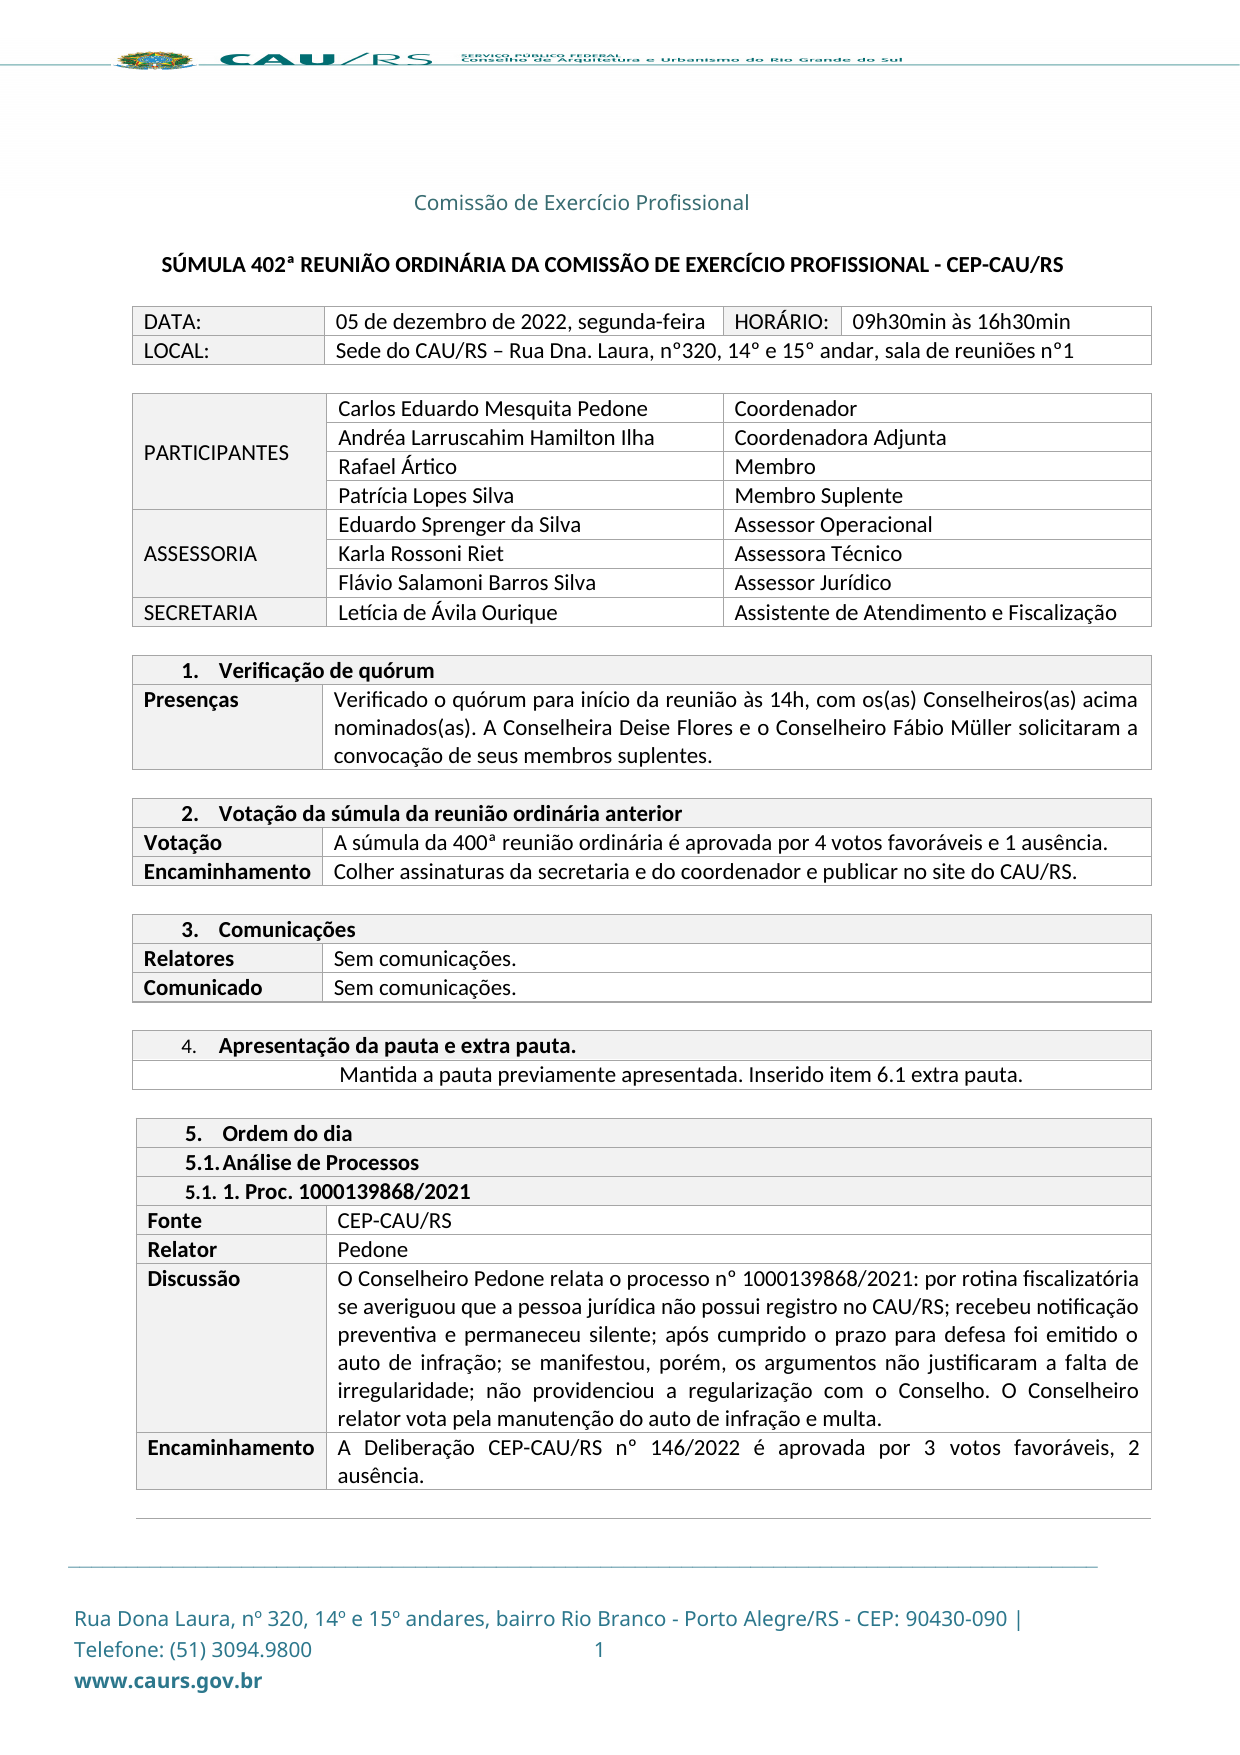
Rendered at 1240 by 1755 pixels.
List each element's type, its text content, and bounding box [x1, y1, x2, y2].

table_header Verificação de quórum [133, 656, 1151, 684]
table_header 05 de dezembro de 2022, segunda-feira [325, 307, 723, 335]
table_cell Patrícia Lopes Silva [327, 481, 723, 509]
table_cell Sem comunicações. [323, 944, 1151, 972]
table_cell [133, 770, 1151, 798]
table_cell Membro Suplente [724, 481, 1151, 509]
table_cell CEP-CAU/RS [327, 1206, 1151, 1234]
table_cell Assessor Operacional [724, 510, 1151, 538]
table_cell Mantida a pauta previamente apresentada. Inserido item 6.1 extra pauta. [133, 1061, 1151, 1088]
table_header [131, 1118, 136, 1147]
table_cell Sem comunicações. [323, 973, 1151, 1001]
table_cell Letícia de Ávila Ourique [327, 598, 723, 626]
table_cell Karla Rossoni Riet [327, 540, 723, 567]
table_cell [131, 1205, 136, 1234]
table_cell Eduardo Sprenger da Silva [327, 510, 723, 538]
table_cell 1. Proc. 1000139868/2021 [137, 1177, 1151, 1205]
table_cell Coordenadora Adjunta [724, 423, 1151, 451]
table_cell Membro [724, 452, 1151, 480]
table_cell Andréa Larruscahim Hamilton Ilha [327, 423, 723, 451]
table_cell Votação [133, 828, 322, 856]
table_cell Pedone [327, 1235, 1151, 1263]
table_cell Flávio Salamoni Barros Silva [327, 569, 723, 597]
table_header Coordenador [724, 394, 1151, 422]
table_header Ordem do dia [137, 1119, 1151, 1147]
table_header Carlos Eduardo Mesquita Pedone [327, 394, 723, 422]
table_cell Assistente de Atendimento e Fiscalização [724, 598, 1151, 626]
subtitle SÚMULA 402ª REUNIÃO ORDINÁRIA DA COMISSÃO DE EXERCÍCIO PROFISSIONAL - CEP-CAU/RS [133, 250, 1093, 278]
table_cell A Deliberação CEP-CAU/RS nº 146/2022 é aprovada por 3 votos favoráveis, 2 ausência. [327, 1433, 1151, 1489]
table_cell O Conselheiro Pedone relata o processo nº 1000139868/2021: por rotina fiscalizatória se averiguou que a pessoa jurídica não possui registro no CAU/RS; recebeu notificação preventiva e permaneceu silente; após cumprido o prazo para defesa foi emitido o auto de infração; se manifestou, porém, os argumentos não justificaram a falta de irregularidade; não providenciou a regularização com o Conselho. O Conselheiro relator vota pela manutenção do auto de infração e multa. [327, 1264, 1151, 1432]
table_cell [131, 1147, 136, 1176]
table_cell Encaminhamento [133, 857, 322, 885]
table_header DATA: [133, 307, 324, 335]
table_cell [133, 886, 1151, 914]
table_cell Verificado o quórum para início da reunião às 14h, com os(as) Conselheiros(as) acima nominados(as). A Conselheira Deise Flores e o Conselheiro Fábio Müller solicitaram a convocação de seus membros suplentes. [323, 685, 1151, 769]
table_cell Relator [137, 1235, 326, 1263]
table_cell Apresentação da pauta e extra pauta. [133, 1031, 1151, 1059]
table_cell [131, 1263, 136, 1432]
table_cell [131, 1489, 136, 1518]
table_cell Rafael Ártico [327, 452, 723, 480]
table_cell Discussão [137, 1264, 326, 1432]
table_cell Relatores [133, 944, 322, 972]
table_cell Colher assinaturas da secretaria e do coordenador e publicar no site do CAU/RS. [323, 857, 1151, 885]
table_cell ASSESSORIA [133, 510, 326, 597]
table_cell Encaminhamento [137, 1433, 326, 1489]
table_cell LOCAL: [133, 336, 324, 364]
table_cell [133, 1003, 1151, 1030]
table_header HORÁRIO: [724, 307, 841, 335]
table_cell Assessora Técnico [724, 540, 1151, 567]
table_cell [131, 1432, 136, 1489]
table_cell Análise de Processos [137, 1148, 1151, 1176]
table_cell Fonte [137, 1206, 326, 1234]
table_cell Presenças [133, 685, 322, 769]
table_cell [131, 1234, 136, 1263]
table_cell Sede do CAU/RS – Rua Dna. Laura, nº320, 14º e 15º andar, sala de reuniões nº1 [325, 336, 1151, 364]
table_cell [136, 1490, 1151, 1518]
table_cell Comunicações [133, 915, 1151, 943]
table_cell [131, 1176, 136, 1205]
table_cell Votação da súmula da reunião ordinária anterior [133, 799, 1151, 827]
table_header 09h30min às 16h30min [842, 307, 1151, 335]
table_header PARTICIPANTES [133, 394, 326, 509]
table_cell Assessor Jurídico [724, 569, 1151, 597]
table_cell SECRETARIA [133, 598, 326, 626]
table_cell Comunicado [133, 973, 322, 1001]
table_cell A súmula da 400ª reunião ordinária é aprovada por 4 votos favoráveis e 1 ausência. [323, 828, 1151, 856]
